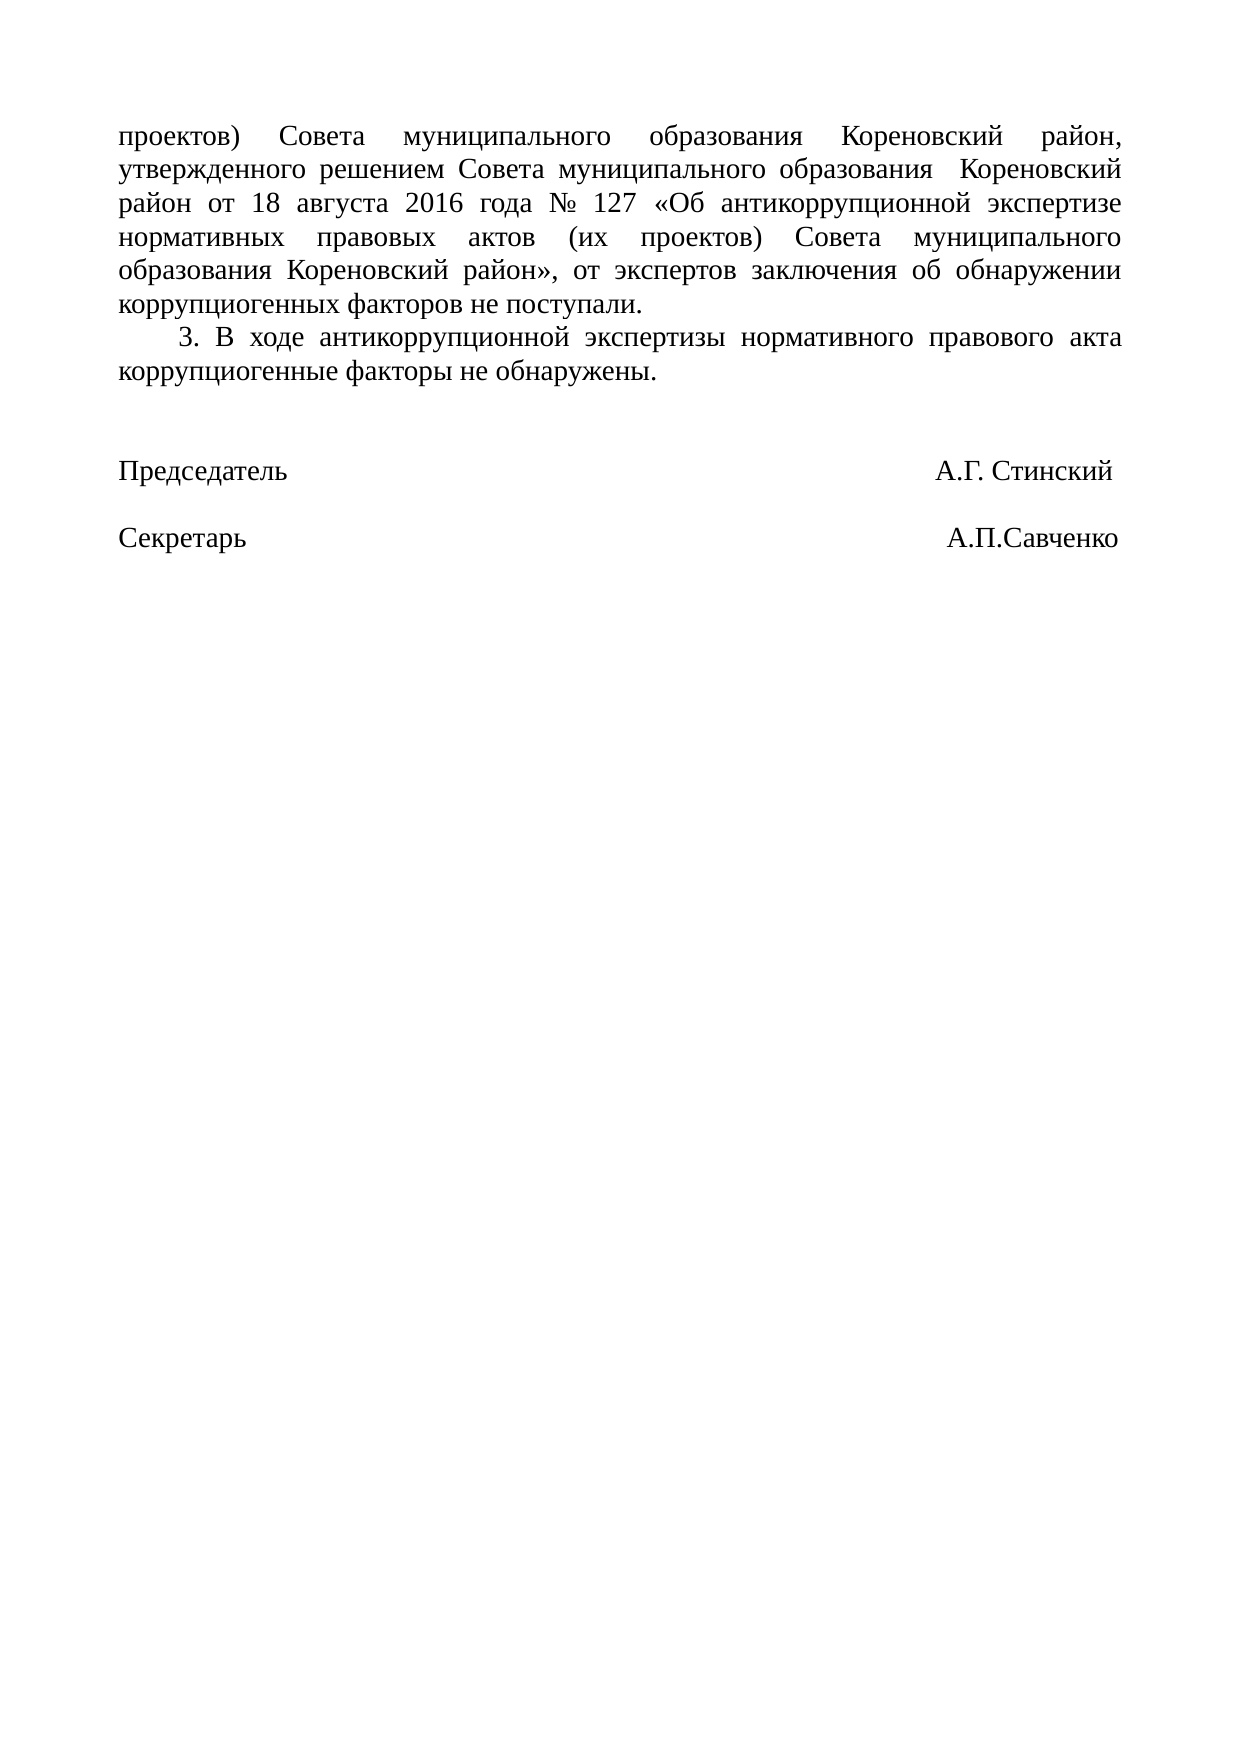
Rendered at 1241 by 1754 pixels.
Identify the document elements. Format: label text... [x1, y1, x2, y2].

title проектов) Совета муниципального образования Кореновский район, утвержденного решением Совета муниципального образования Кореновский район от 18 августа 2016 года № 127 «Об антикоррупционной экспертизе нормативных правовых актов (их проектов) Совета муниципального образования Кореновский район», от экспертов заключения об обнаружении коррупциогенных факторов не поступали. [118, 118, 1122, 319]
text Председатель А.Г. Стинский [118, 453, 1122, 487]
title 3. В ходе антикоррупционной экспертизы нормативного правового акта коррупциогенные факторы не обнаружены. [118, 319, 1122, 386]
text Секретарь А.П.Савченко [118, 521, 1122, 554]
